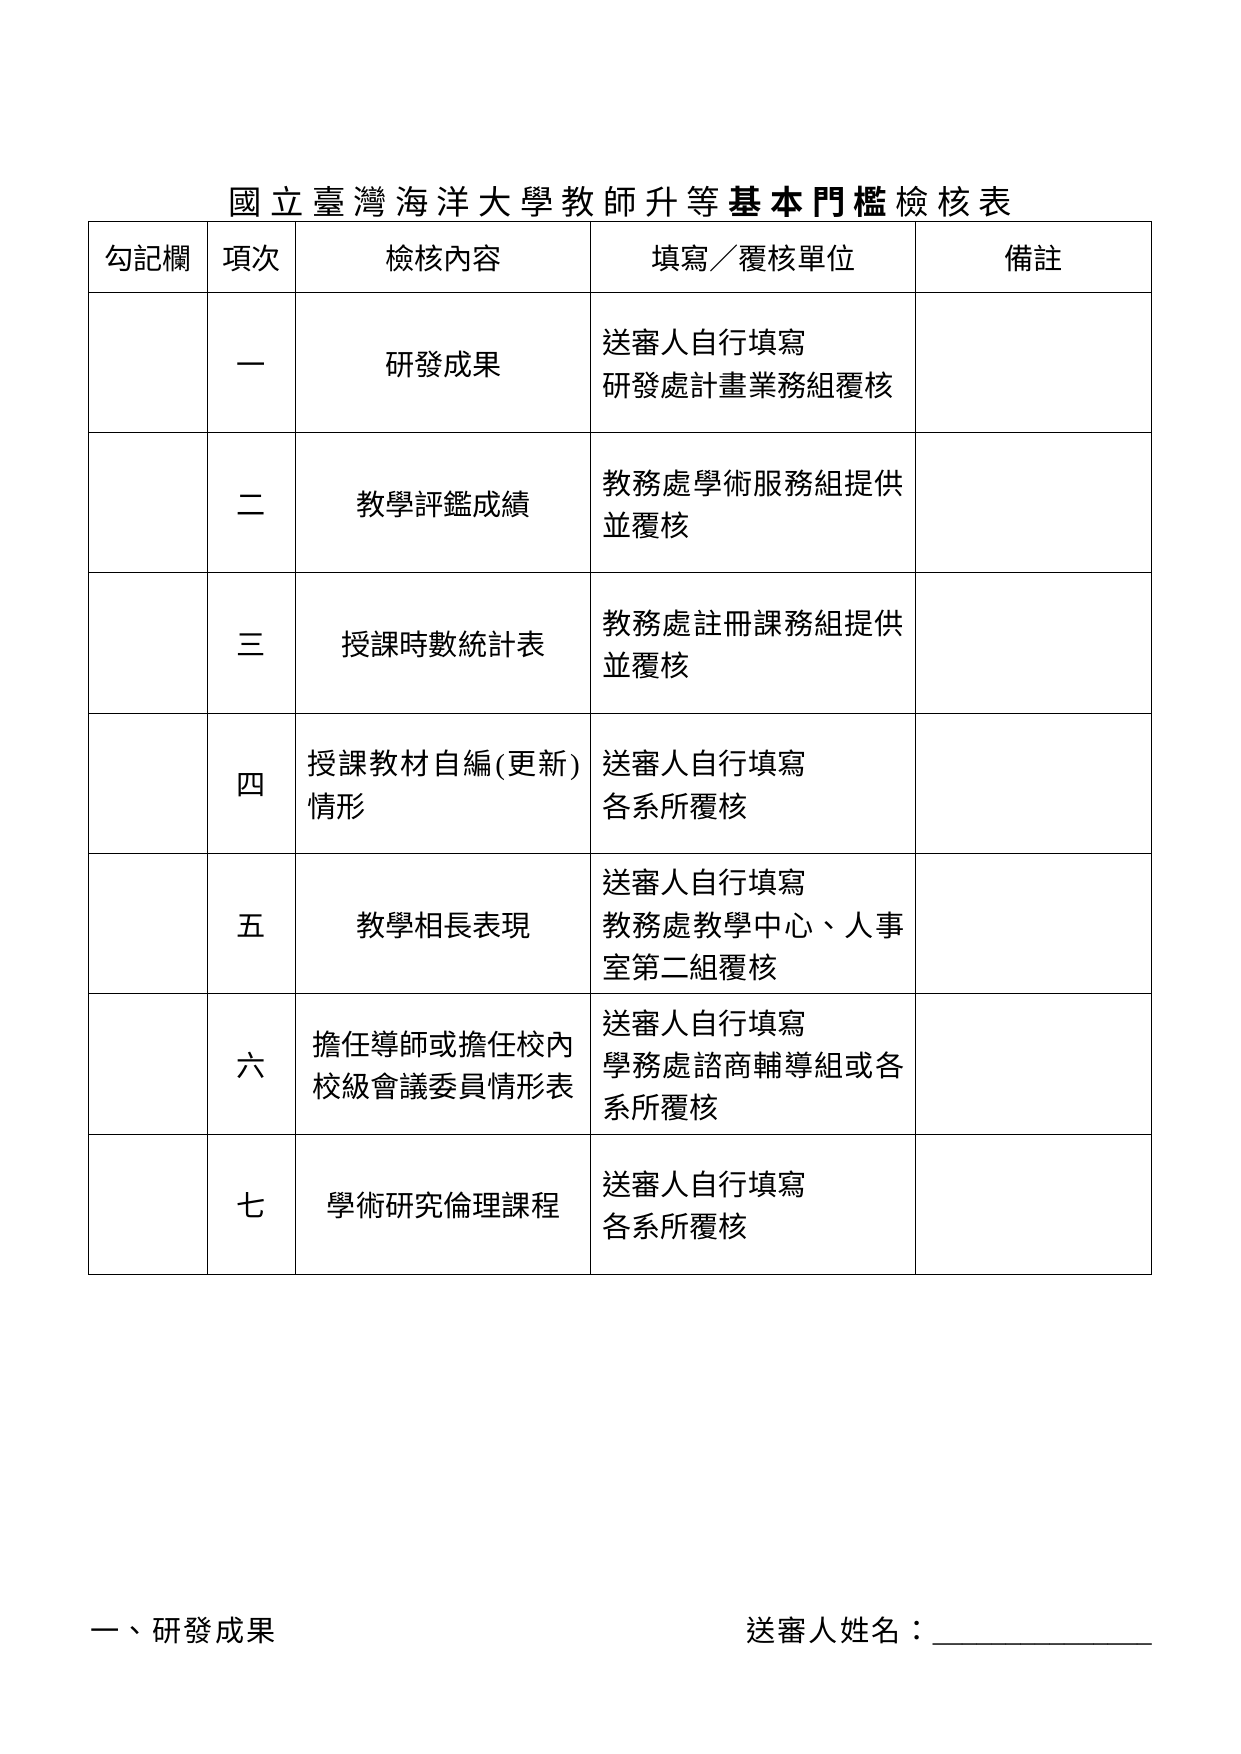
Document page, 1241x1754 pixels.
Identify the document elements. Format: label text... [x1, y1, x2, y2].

table_cell 一 [208, 293, 295, 432]
text 國立臺灣海洋大學教師升等基本門檻檢核表 [89, 158, 1151, 221]
table_cell 教學相長表現 [296, 854, 590, 993]
table_header 檢核內容 [296, 222, 590, 292]
table_cell 教學評鑑成績 [296, 433, 590, 572]
table_cell 送審人自行填寫 教務處教學中心、人事室第二組覆核 [591, 854, 915, 993]
table_cell [89, 854, 207, 993]
table_cell 四 [208, 714, 295, 853]
table_cell 教務處註冊課務組提供並覆核 [591, 573, 915, 712]
table_cell [916, 293, 1151, 432]
table_header 備註 [916, 222, 1151, 292]
table_cell [916, 573, 1151, 712]
table_cell [89, 1135, 207, 1274]
table_cell [89, 714, 207, 853]
table_cell 教務處學術服務組提供並覆核 [591, 433, 915, 572]
table_cell [89, 573, 207, 712]
table_cell [89, 994, 207, 1133]
table_cell 授課教材自編(更新)情形 [296, 714, 590, 853]
table_cell 二 [208, 433, 295, 572]
table_cell 三 [208, 573, 295, 712]
table_cell 送審人自行填寫 各系所覆核 [591, 714, 915, 853]
table_cell 擔任導師或擔任校內校級會議委員情形表 [296, 994, 590, 1133]
table_cell 研發成果 [296, 293, 590, 432]
table_cell 送審人自行填寫 研發處計畫業務組覆核 [591, 293, 915, 432]
table_cell [916, 994, 1151, 1133]
table_cell 五 [208, 854, 295, 993]
table_cell 學術研究倫理課程 [296, 1135, 590, 1274]
table_cell [916, 714, 1151, 853]
table_cell 七 [208, 1135, 295, 1274]
table_cell [89, 293, 207, 432]
table_cell [916, 854, 1151, 993]
table_cell [916, 1135, 1151, 1274]
table_cell 授課時數統計表 [296, 573, 590, 712]
table_cell [916, 433, 1151, 572]
table_header 填寫∕覆核單位 [591, 222, 915, 292]
text 一、研發成果 送審人姓名：_______________ [89, 1587, 1151, 1650]
table_header 勾記欄 [89, 222, 207, 292]
table_header 項次 [208, 222, 295, 292]
table_cell [89, 433, 207, 572]
table_cell 送審人自行填寫 學務處諮商輔導組或各系所覆核 [591, 994, 915, 1133]
table_cell 送審人自行填寫 各系所覆核 [591, 1135, 915, 1274]
table_cell 六 [208, 994, 295, 1133]
